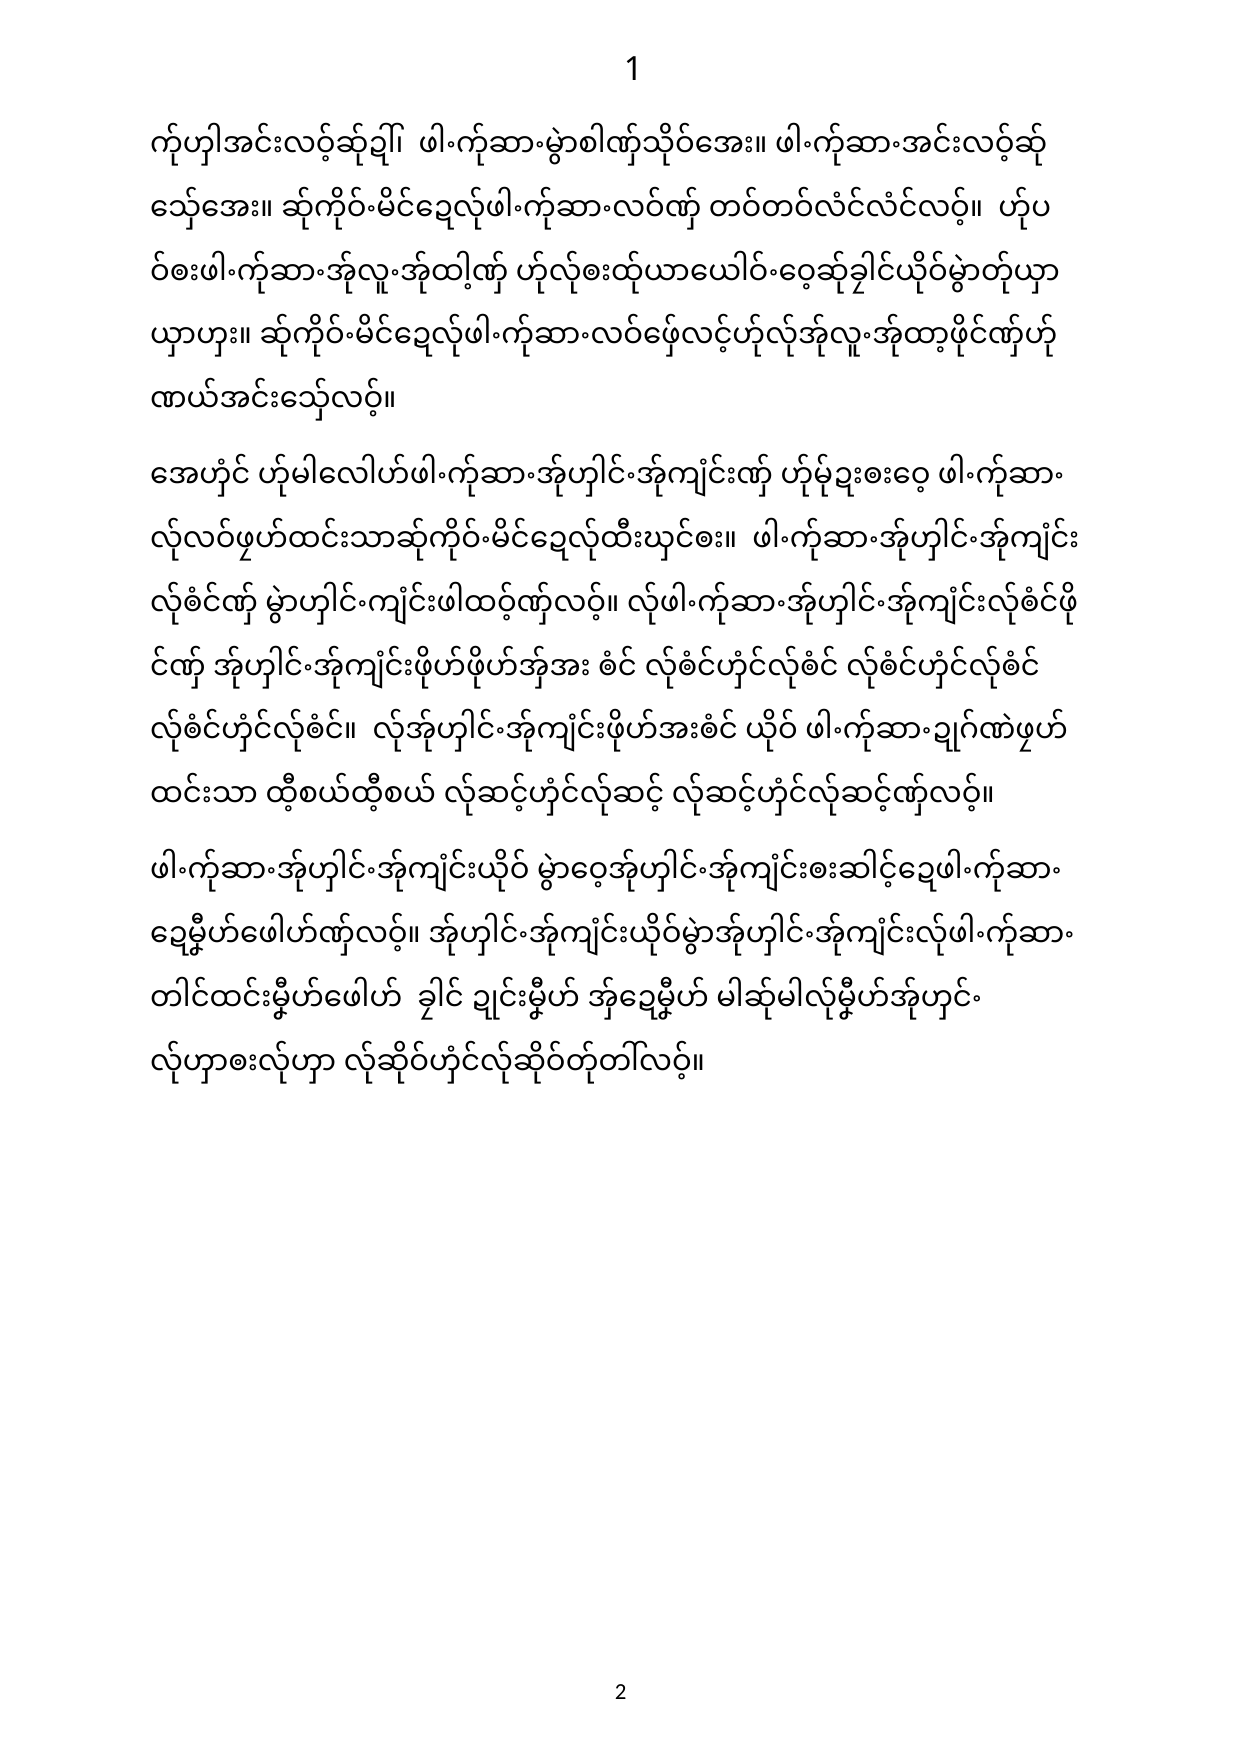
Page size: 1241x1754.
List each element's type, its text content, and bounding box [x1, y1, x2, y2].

text ဖါႋက်ုဆာႋအ်ုၯါင်ႋအ်ုကျံင်းယိုဝ် မွဲာဝေ့အ်ုၯါင်ႋအ်ုကျံင်းၜးဆါင့်ဍေဖါႋက်ုဆာႋဍေမၞီဟ်ဖေါဟ်ဏှ်လဝ့်။ အ်ုၯါင်ႋအ်ုကျံင်းယိုဝ်မွဲာအ်ုၯါင်ႋအ်ုကျံင်းလ်ုဖါႋက်ုဆာႋတါင်ထင်းမၞီဟ်ဖေါဟ် ခၠါင် ဍုင်းမၞီဟ် အှ်ဍေမၞီဟ် မါဆ်ုမါလ်ုမၞီဟ်အ်ုၯင်ႋ လ်ုၯာၜးလ်ုၯာ လ်ုဆိုဝ်ၯံင်လ်ုဆိုဝ်တ်ုတါ်လဝ့်။ [150, 840, 1091, 1095]
text က်ုၯါအင်းလဝ့်ဆ်ုဍါ်၊ ဖါႋက်ုဆာႋမွဲာစါဏှ်သိုဝ်အေး။ ဖါႋက်ုဆာႋအင်းလဝ့်ဆ်ုသှ်ေအေး။ ဆ်ုကိုဝ်ႋမိင်ဍေလ်ုဖါႋက်ုဆာႋလဝ်ဏှ် တဝ်တဝ်လံင်လံင်လဝ့်။ ဟ်ုပဝ်ၜးဖါႋက်ုဆာႋအ်ုလူႋအ်ုထါ့ဏှ် ဟ်ုလ်ုၜးထ်ုယာယေါဝ်ႋဝေ့ဆ်ုခၠါင်ယိုဝ်မွဲာတ်ုယှာယှာၯး။ ဆ်ုကိုဝ်ႋမိင်ဍေလ်ုဖါႋက်ုဆာႋလဝ်ဖှ်ေလင့်ဟ်ုလ်ုအ်ုလူႋအ်ုထာ့ဖိုင်ဏှ်ဟ်ုဏယ်အင်းသှ်ေလဝ့်။ [150, 114, 1091, 433]
text အေၯံင် ဟ်ုမါလေါဟ်ဖါႋက်ုဆာႋအ်ုၯါင်ႋအ်ုကျံင်းဏှ် ဟ်ုမ်ုဍးၜးဝေ့ ဖါႋက်ုဆာႋလ်ုလဝ်ဖၠဟ်ထင်းသာဆ်ုကိုဝ်ႋမိင်ဍေလ်ုထီးၰင်ၜး။ ဖါႋက်ုဆာႋအ်ုၯါင်ႋအ်ုကျံင်းလ်ုၜံင်ဏှ် မွဲာၯါင်ႋကျံင်းဖါထဝ့်ဏှ်လဝ့်။ လ်ုဖါႋက်ုဆာႋအ်ုၯါင်ႋအ်ုကျံင်းလ်ုၜံင်ဖိုင်ဏှ် အ်ုၯါင်ႋအ်ုကျံင်းဖိုဟ်ဖိုဟ်အှ်အး ၜံင် လ်ုၜံင်ၯံင်လ်ုၜံင် လ်ုၜံင်ၯံင်လ်ုၜံင် လ်ုၜံင်ၯံင်လ်ုၜံင်။ လ်ုအ်ုၯါင်ႋအ်ုကျံင်းဖိုဟ်အးၜံင် ယိုဝ် ဖါႋက်ုဆာႋဍုဂ်ဏဲဖၠဟ်ထင်းသာ ထီ့စယ်ထီ့စယ် လ်ုဆင့်ၯံင်လ်ုဆင့် လ်ုဆင့်ၯံင်လ်ုဆင့်ဏှ်လဝ့်။ [150, 445, 1091, 828]
